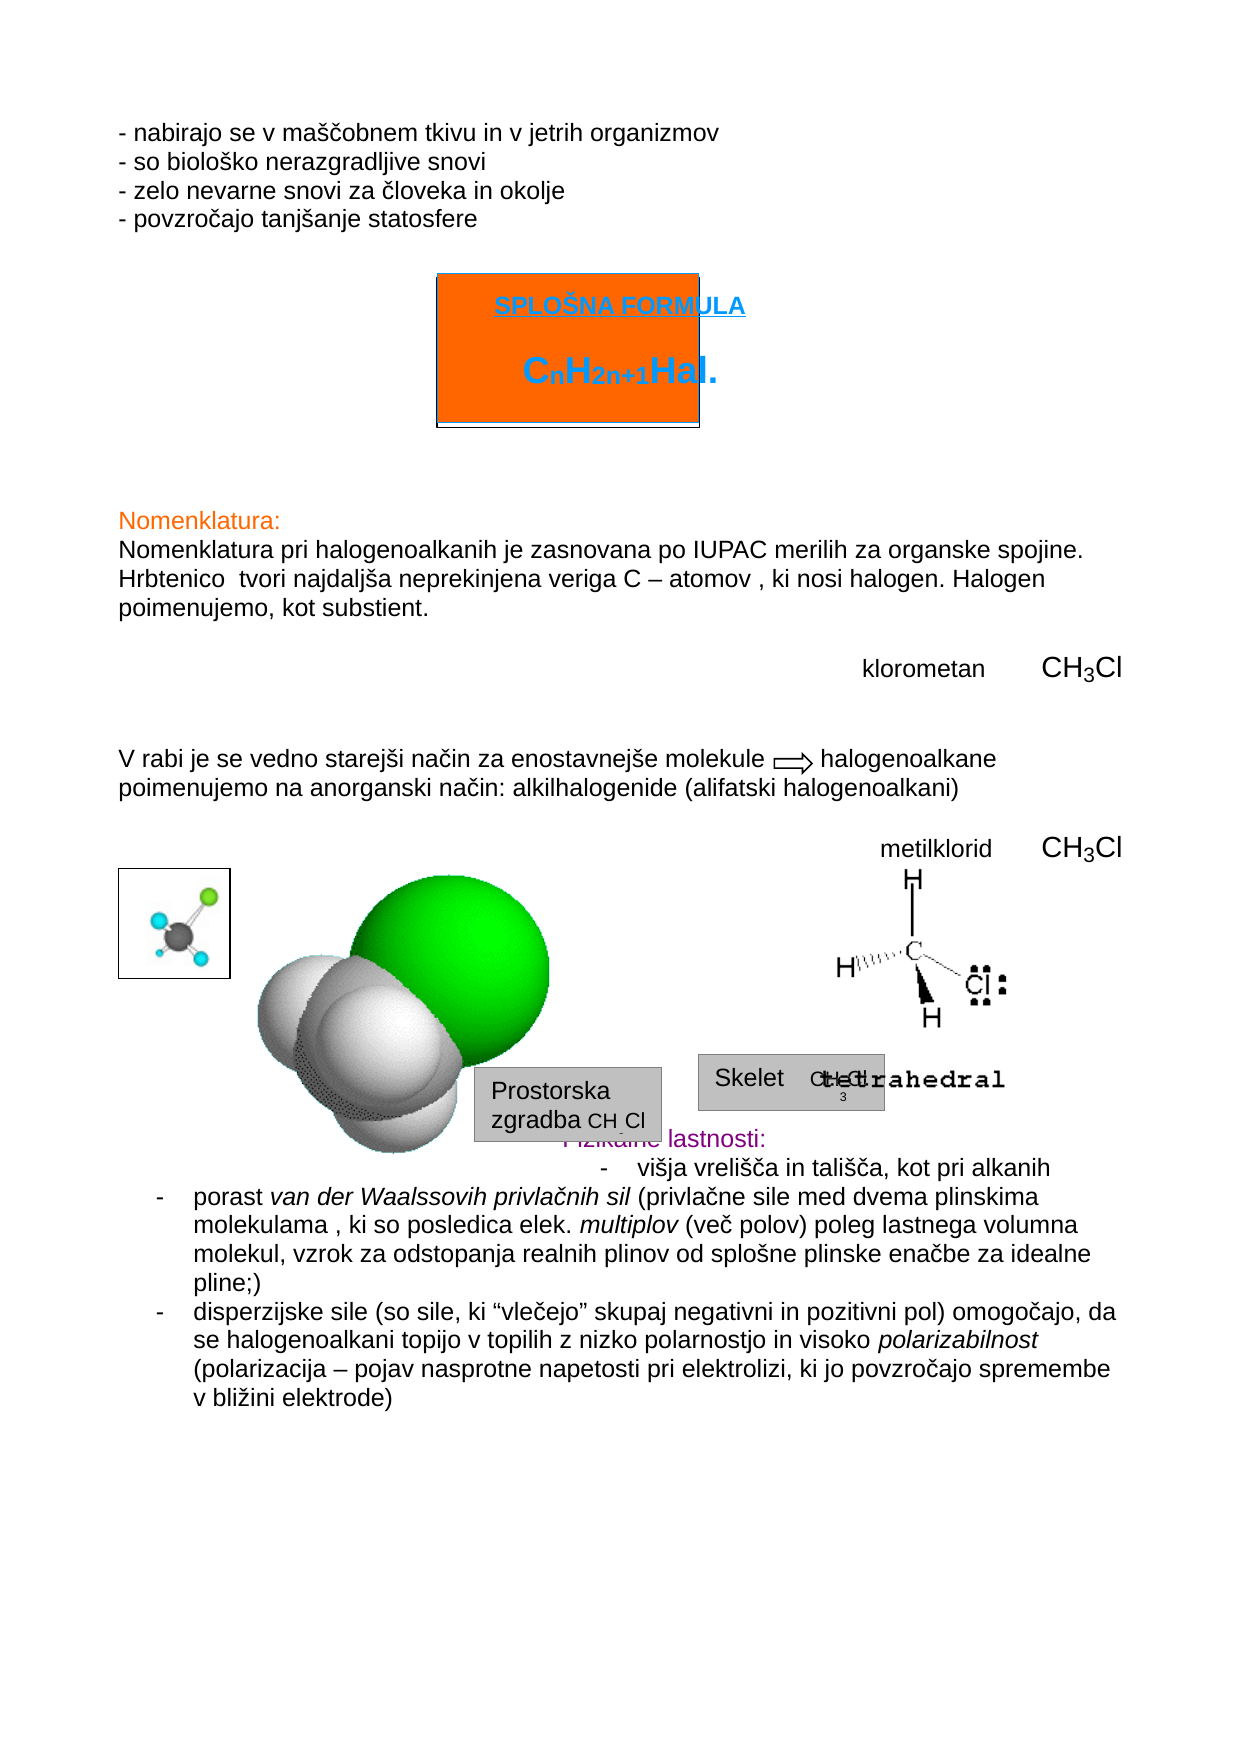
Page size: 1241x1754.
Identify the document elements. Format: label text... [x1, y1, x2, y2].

list disperzijske sile (so sile, ki “vlečejo” skupaj negativni in pozitivni pol) omogočajo, da se halogenoalkani topijo v topilih z nizko polarnostjo in visoko polarizabilnost (polarizacija – pojav nasprotne napetosti pri elektrolizi, ki jo povzročajo spremembe v bližini elektrode) [156, 1296, 1122, 1411]
text SPLOŠNA FORMULA [118, 291, 1122, 319]
text CnH2n+1Hal. [118, 348, 1122, 391]
text - zelo nevarne snovi za človeka in okolje [118, 176, 1122, 204]
list porast van der Waalssovih privlačnih sil (privlačne sile med dvema plinskima molekulama , ki so posledica elek. multiplov (več polov) poleg lastnega volumna molekul, vzrok za odstopanja realnih plinov od splošne plinske enačbe za idealne pline;) [156, 1181, 1122, 1296]
picture [817, 866, 1016, 1091]
text Prostorska zgradba CH3Cl [491, 1076, 645, 1133]
picture [134, 877, 227, 972]
text Nomenklatura pri halogenoalkanih je zasnovana po IUPAC merilih za organske spojine. Hrbtenico tvori najdaljša neprekinjena veriga C – atomov , ki nosi halogen. Halogen poimenujemo, kot substient. [118, 535, 1122, 621]
text Skelet CH3Cl [714, 1063, 869, 1102]
text Nomenklatura: [118, 506, 1122, 535]
text Fizikalne lastnosti: [118, 1124, 249, 1153]
text - povzročajo tanjšanje statosfere [118, 204, 1122, 233]
list višja vrelišča in tališča, kot pri alkanih [156, 1153, 1122, 1181]
picture [249, 867, 562, 1164]
text V rabi je se vedno starejši način za enostavnejše molekule halogenoalkane poimenujemo na anorganski način: alkilhalogenide (alifatski halogenoalkani) [118, 744, 1122, 802]
text metilklorid CH3Cl [118, 830, 1122, 867]
text Fizikalne lastnosti: [562, 1124, 1122, 1153]
text klorometan CH3Cl [118, 650, 1122, 687]
text - nabirajo se v maščobnem tkivu in v jetrih organizmov [118, 118, 1122, 147]
text - so biološko nerazgradljive snovi [118, 147, 1122, 176]
